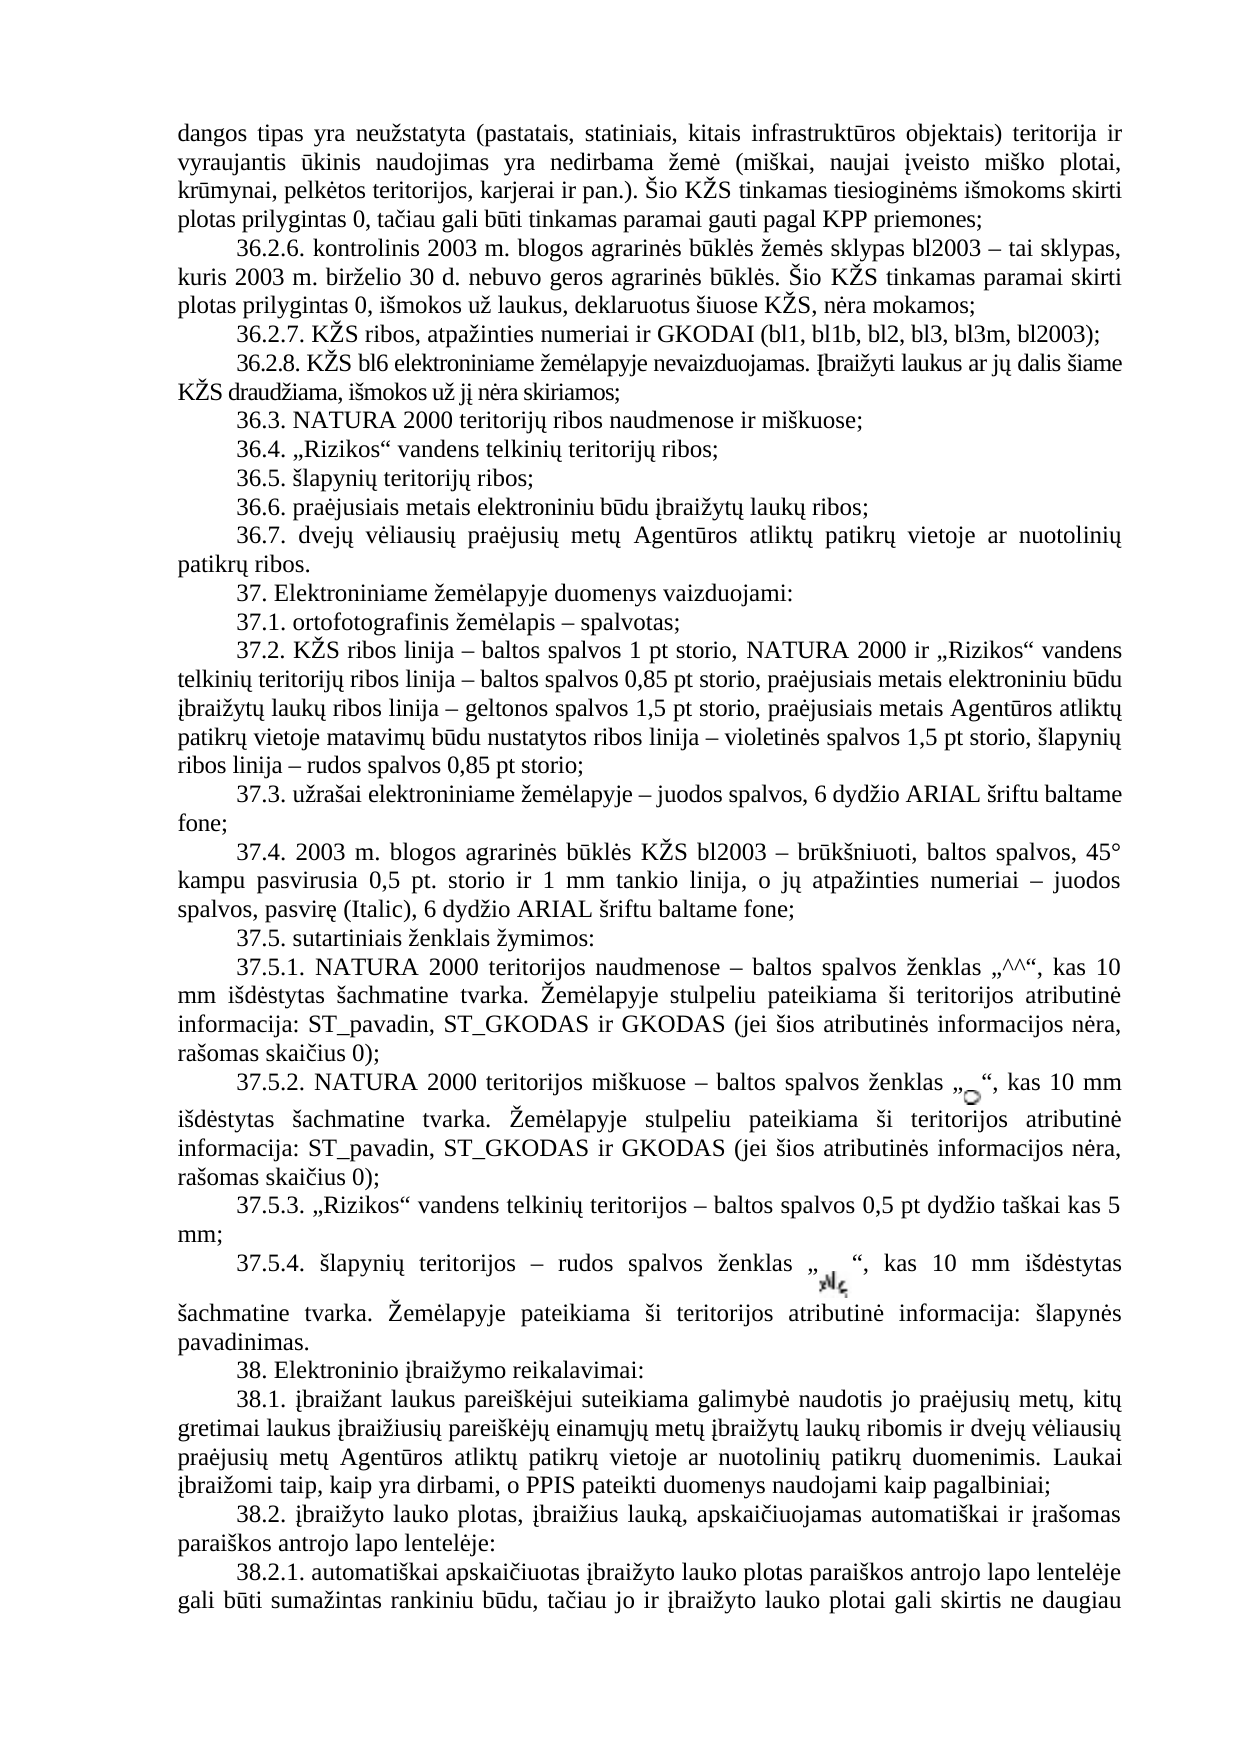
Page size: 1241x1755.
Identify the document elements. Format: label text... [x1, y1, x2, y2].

text 38.2. įbraižyto lauko plotas, įbraižius lauką, apskaičiuojamas automatiškai ir įrašomas paraiškos antrojo lapo lentelėje: [177, 1499, 1122, 1557]
text 37.2. KŽS ribos linija – baltos spalvos 1 pt storio, Natura 2000 ir „rizikos“ vandens telkinių teritorijų ribos linija – baltos spalvos 0,85 pt storio, praėjusiais metais elektroniniu būdu įbraižytų laukų ribos linija – geltonos spalvos 1,5 pt storio, praėjusiais metais Agentūros atliktų patikrų vietoje matavimų būdu nustatytos ribos linija – violetinės spalvos 1,5 pt storio, šlapynių ribos linija – rudos spalvos 0,85 pt storio; [177, 636, 1122, 779]
text 37.5.4. šlapynių teritorijos – rudos spalvos ženklas „\||/“, kas 10 mm išdėstytas šachmatine tvarka. Žemėlapyje pateikiama ši teritorijos atributinė informacija: šlapynės pavadinimas. [177, 1248, 1122, 1355]
text 36.7. dvejų vėliausių praėjusių metų Agentūros atliktų patikrų vietoje ar nuotolinių patikrų ribos. [177, 521, 1122, 578]
text 36.2.6. kontrolinis 2003 m. blogos agrarinės būklės žemės sklypas bl2003 – tai sklypas, kuris 2003 m. birželio 30 d. nebuvo geros agrarinės būklės. Šio KŽS tinkamas paramai skirti plotas prilygintas 0, išmokos už laukus, deklaruotus šiuose KŽS, nėra mokamos; [177, 233, 1122, 319]
text 36.3. Natura 2000 teritorijų ribos naudmenose ir miškuose; [177, 406, 1122, 434]
text 37.4. 2003 m. blogos agrarinės būklės KŽS bl2003 – brūkšniuoti, baltos spalvos, 45° kampu pasvirusia 0,5 pt. storio ir 1 mm tankio linija, o jų atpažinties numeriai – juodos spalvos, pasvirę (Italic), 6 dydžio ARIAL šriftu baltame fone; [177, 837, 1122, 923]
text 37.5.2. Natura 2000 teritorijos miškuose – baltos spalvos ženklas „O“, kas 10 mm išdėstytas šachmatine tvarka. Žemėlapyje stulpeliu pateikiama ši teritorijos atributinė informacija: ST_pavadin, ST_GKODAS ir GKODAS (jei šios atributinės informacijos nėra, rašomas skaičius 0); [177, 1067, 1122, 1191]
text 36.4. „rizikos“ vandens telkinių teritorijų ribos; [177, 434, 1122, 463]
text 36.6. praėjusiais metais elektroniniu būdu įbraižytų laukų ribos; [177, 492, 1122, 521]
text 36.5. šlapynių teritorijų ribos; [177, 463, 1122, 492]
text dangos tipas yra neužstatyta (pastatais, statiniais, kitais infrastruktūros objektais) teritorija ir vyraujantis ūkinis naudojimas yra nedirbama žemė (miškai, naujai įveisto miško plotai, krūmynai, pelkėtos teritorijos, karjerai ir pan.). Šio KŽS tinkamas tiesioginėms išmokoms skirti plotas prilygintas 0, tačiau gali būti tinkamas paramai gauti pagal KPP priemones; [177, 118, 1122, 233]
text 37.5.1. Natura 2000 teritorijos naudmenose – baltos spalvos ženklas „^^“, kas 10 mm išdėstytas šachmatine tvarka. Žemėlapyje stulpeliu pateikiama ši teritorijos atributinė informacija: ST_pavadin, ST_GKODAS ir GKODAS (jei šios atributinės informacijos nėra, rašomas skaičius 0); [177, 952, 1122, 1067]
text 37.5.3. „Rizikos“ vandens telkinių teritorijos – baltos spalvos 0,5 pt dydžio taškai kas 5 mm; [177, 1191, 1122, 1248]
text 37.3. užrašai elektroniniame žemėlapyje – juodos spalvos, 6 dydžio ARIAL šriftu baltame fone; [177, 779, 1122, 837]
text 37.5. sutartiniais ženklais žymimos: [177, 923, 1122, 952]
text 36.2.7. KŽS ribos, atpažinties numeriai ir GKODAI (bl1, bl1b, bl2, bl3, bl3m, bl2003); [177, 319, 1122, 348]
text 38.2.1. automatiškai apskaičiuotas įbraižyto lauko plotas paraiškos antrojo lapo lentelėje gali būti sumažintas rankiniu būdu, tačiau jo ir įbraižyto lauko plotai gali skirtis ne daugiau [177, 1557, 1122, 1614]
text 36.2.8. KŽS bl6 elektroniniame žemėlapyje nevaizduojamas. Įbraižyti laukus ar jų dalis šiame KŽS draudžiama, išmokos už jį nėra skiriamos; [177, 348, 1122, 406]
text 37. Elektroniniame žemėlapyje duomenys vaizduojami: [177, 578, 1122, 607]
text 38.1. įbraižant laukus pareiškėjui suteikiama galimybė naudotis jo praėjusių metų, kitų gretimai laukus įbraižiusių pareiškėjų einamųjų metų įbraižytų laukų ribomis ir dvejų vėliausių praėjusių metų Agentūros atliktų patikrų vietoje ar nuotolinių patikrų duomenimis. Laukai įbraižomi taip, kaip yra dirbami, o PPIS pateikti duomenys naudojami kaip pagalbiniai; [177, 1384, 1122, 1499]
text 38. Elektroninio įbraižymo reikalavimai: [177, 1355, 1122, 1384]
text 37.1. ortofotografinis žemėlapis – spalvotas; [177, 607, 1122, 636]
